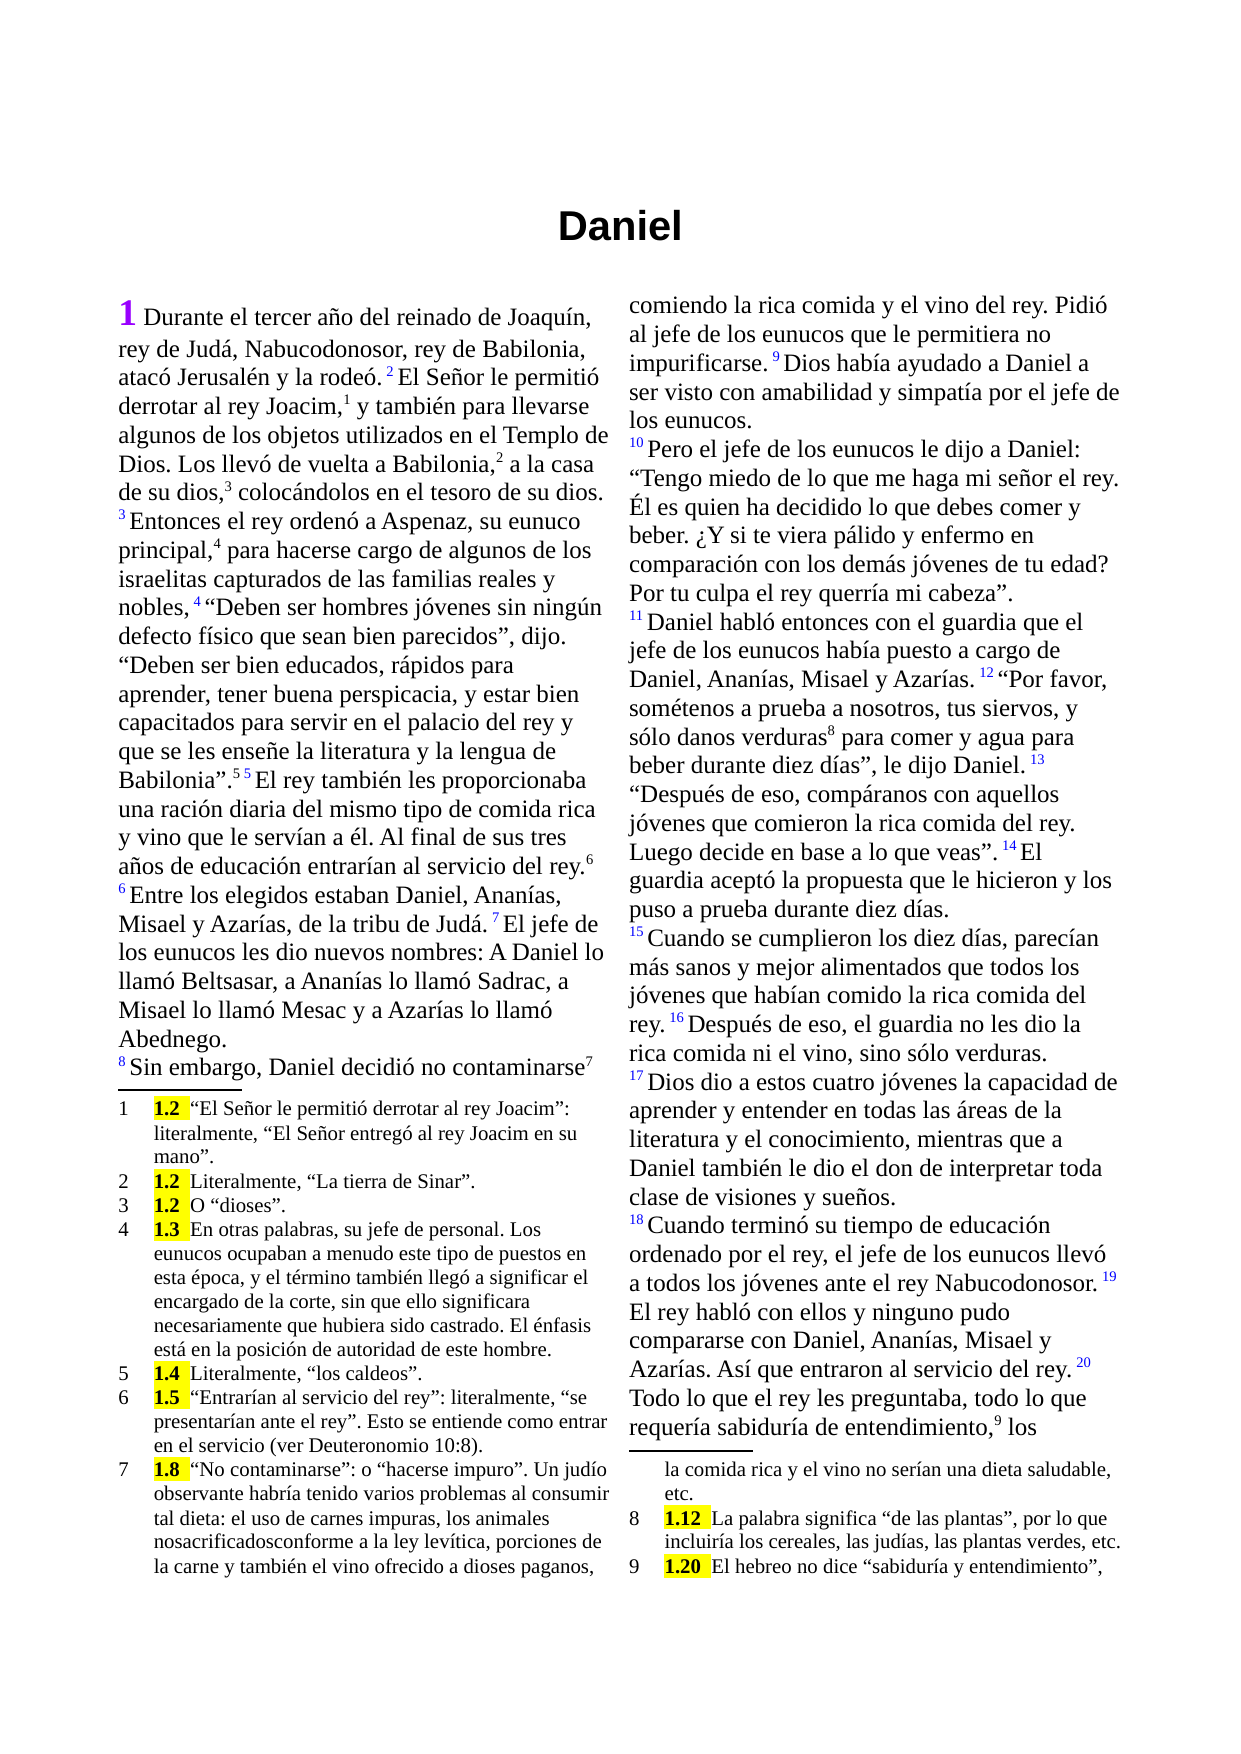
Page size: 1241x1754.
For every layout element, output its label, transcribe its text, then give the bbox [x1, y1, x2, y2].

text 3 Entonces el rey ordenó a Aspenaz, su eunuco principal, para hacerse cargo de algunos de los israelitas capturados de las familias reales y nobles, 4 “Deben ser hombres jóvenes sin ningún defecto físico que sean bien parecidos”, dijo. “Deben ser bien educados, rápidos para aprender, tener buena perspicacia, y estar bien capacitados para servir en el palacio del rey y que se les enseñe la literatura y la lengua de Babilonia”. 5 El rey también les proporcionaba una ración diaria del mismo tipo de comida rica y vino que le servían a él. Al final de sus tres años de educación entrarían al servicio del rey. [118, 506, 611, 880]
text 1.20 El hebreo no dice “sabiduría y entendimiento”, [629, 1553, 1122, 1578]
text 1.4 Literalmente, “los caldeos”. [118, 1361, 154, 1385]
text 1.8 “No contaminarse”: o “hacerse impuro”. Un judío observante habría tenido varios problemas al consumir tal dieta: el uso de carnes impuras, los animales nosacrificadosconforme a la ley levítica, porciones de la carne y también el vino ofrecido a dioses paganos, [118, 1457, 611, 1578]
text 10 Pero el jefe de los eunucos le dijo a Daniel: “Tengo miedo de lo que me haga mi señor el rey. Él es quien ha decidido lo que debes comer y beber. ¿Y si te viera pálido y enfermo en comparación con los demás jóvenes de tu edad? Por tu culpa el rey querría mi cabeza”. [629, 434, 1122, 607]
text 1.12 La palabra significa “de las plantas”, por lo que incluiría los cereales, las judías, las plantas verdes, etc. [629, 1505, 1122, 1553]
text 1.5 “Entrarían al servicio del rey”: literalmente, “se presentarían ante el rey”. Esto se entiende como entrar en el servicio (ver Deuteronomio 10:8). [118, 1385, 611, 1457]
text 1 Durante el tercer año del reinado de Joaquín, rey de Judá, Nabucodonosor, rey de Babilonia, atacó Jerusalén y la rodeó. 2 El Señor le permitió derrotar al rey Joacim, y también para llevarse algunos de los objetos utilizados en el Templo de Dios. Los llevó de vuelta a Babilonia, a la casa de su dios, colocándolos en el tesoro de su dios. [118, 291, 611, 506]
text 1.2 O “dioses”. [190, 1193, 611, 1217]
text la comida rica y el vino no serían una dieta saludable, etc. [629, 1457, 1122, 1505]
text 15 Cuando se cumplieron los diez días, parecían más sanos y mejor alimentados que todos los jóvenes que habían comido la rica comida del rey. 16 Después de eso, el guardia no les dio la rica comida ni el vino, sino sólo verduras. [629, 923, 1122, 1067]
text 1.2 O “dioses”. [118, 1193, 154, 1217]
text 1.3 En otras palabras, su jefe de personal. Los eunucos ocupaban a menudo este tipo de puestos en esta época, y el término también llegó a significar el encargado de la corte, sin que ello significara necesariamente que hubiera sido castrado. El énfasis está en la posición de autoridad de este hombre. [118, 1217, 611, 1361]
text 8 Sin embargo, Daniel decidió no contaminarse comiendo la rica comida y el vino del rey. Pidió al jefe de los eunucos que le permitiera no impurificarse. 9 Dios había ayudado a Daniel a ser visto con amabilidad y simpatía por el jefe de los eunucos. [629, 291, 1122, 434]
text 11 Daniel habló entonces con el guardia que el jefe de los eunucos había puesto a cargo de Daniel, Ananías, Misael y Azarías. 12 “Por favor, sométenos a prueba a nosotros, tus siervos, y sólo danos verduras para comer y agua para beber durante diez días”, le dijo Daniel. 13 “Después de eso, compáranos con aquellos jóvenes que comieron la rica comida del rey. Luego decide en base a lo que veas”. 14 El guardia aceptó la propuesta que le hicieron y los puso a prueba durante diez días. [629, 607, 1122, 923]
text 18 Cuando terminó su tiempo de educación ordenado por el rey, el jefe de los eunucos llevó a todos los jóvenes ante el rey Nabucodonosor. 19 El rey habló con ellos y ninguno pudo compararse con Daniel, Ananías, Misael y Azarías. Así que entraron al servicio del rey. 20 Todo lo que el rey les preguntaba, todo lo que requería sabiduría de entendimiento, los encontró diez veces mejores que todos los magos y encantadores de todo su reino. 21 Daniel permaneció en esta posición hasta el primer año del reinado de Ciro. [629, 1211, 1122, 1441]
text 1.4 Literalmente, “los caldeos”. [190, 1361, 611, 1385]
text 8 Sin embargo, Daniel decidió no contaminarse comiendo la rica comida y el vino del rey. Pidió al jefe de los eunucos que le permitiera no impurificarse. 9 Dios había ayudado a Daniel a ser visto con amabilidad y simpatía por el jefe de los eunucos. [118, 1052, 611, 1081]
text 1.2 “El Señor le permitió derrotar al rey Joacim”: literalmente, “El Señor entregó al rey Joacim en su mano”. [118, 1096, 611, 1168]
text 17 Dios dio a estos cuatro jóvenes la capacidad de aprender y entender en todas las áreas de la literatura y el conocimiento, mientras que a Daniel también le dio el don de interpretar toda clase de visiones y sueños. [629, 1067, 1122, 1211]
title Daniel [118, 201, 1122, 249]
text 1.2 Literalmente, “La tierra de Sinar”. [118, 1168, 611, 1193]
text 6 Entre los elegidos estaban Daniel, Ananías, Misael y Azarías, de la tribu de Judá. 7 El jefe de los eunucos les dio nuevos nombres: A Daniel lo llamó Beltsasar, a Ananías lo llamó Sadrac, a Misael lo llamó Mesac y a Azarías lo llamó Abednego. [118, 880, 611, 1052]
